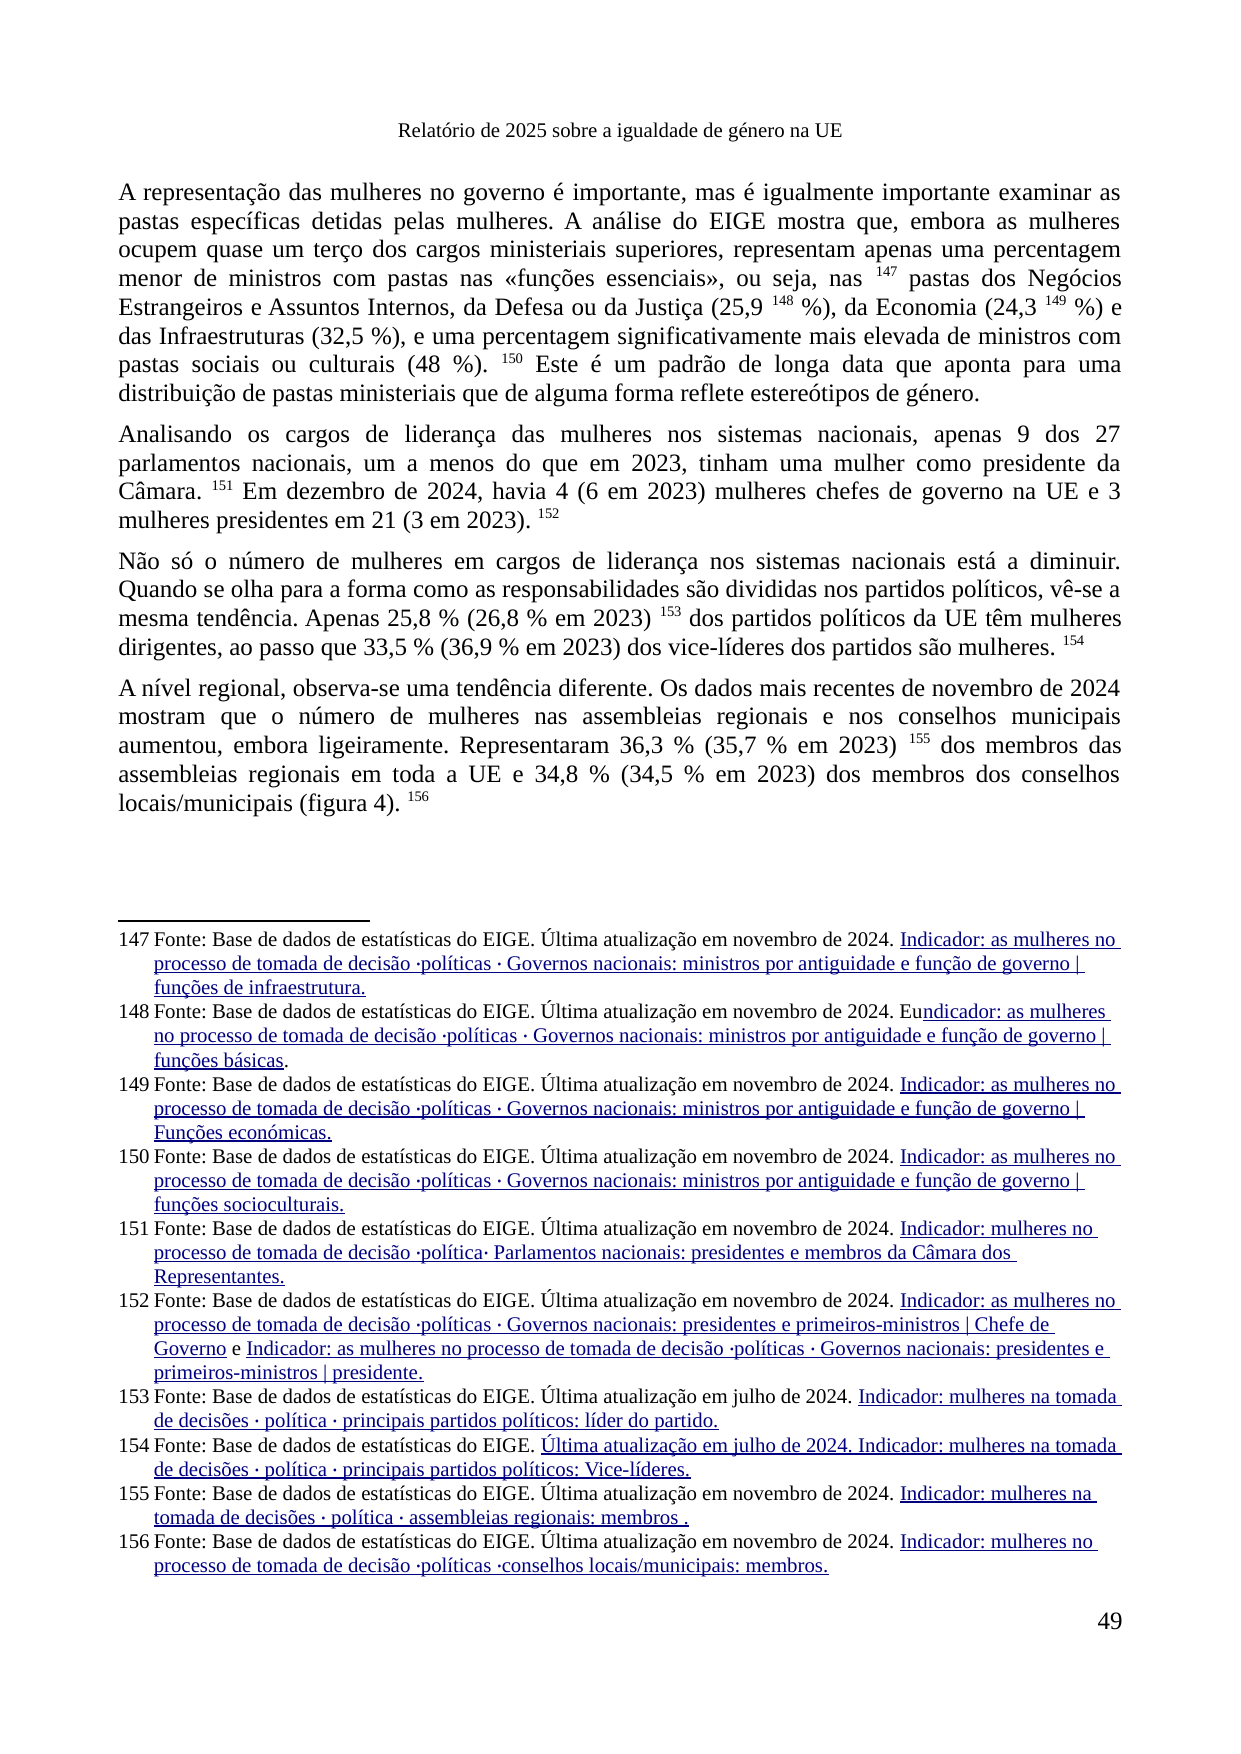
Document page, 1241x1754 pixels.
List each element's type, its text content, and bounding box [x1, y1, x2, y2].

text Analisando os cargos de liderança das mulheres nos sistemas nacionais, apenas 9 dos 27 parlamentos nacionais, um a menos do que em 2023, tinham uma mulher como presidente da Câmara. Em dezembro de 2024, havia 4 (6 em 2023) mulheres chefes de governo na UE e 3 mulheres presidentes em 21 (3 em 2023). [118, 419, 1122, 534]
text A nível regional, observa-se uma tendência diferente. Os dados mais recentes de novembro de 2024 mostram que o número de mulheres nas assembleias regionais e nos conselhos municipais aumentou, embora ligeiramente. Representaram 36,3 % (35,7 % em 2023) dos membros das assembleias regionais em toda a UE e 34,8 % (34,5 % em 2023) dos membros dos conselhos locais/municipais (figura 4). [118, 673, 1122, 816]
text Fonte: Base de dados de estatísticas do EIGE. Última atualização em novembro de 2024. Indicador: as mulheres no processo de tomada de decisão ‧políticas ‧ Governos nacionais: ministros por antiguidade e função de governo | Funções económicas. [118, 1072, 1122, 1144]
text A representação das mulheres no governo é importante, mas é igualmente importante examinar as pastas específicas detidas pelas mulheres. A análise do EIGE mostra que, embora as mulheres ocupem quase um terço dos cargos ministeriais superiores, representam apenas uma percentagem menor de ministros com pastas nas «funções essenciais», ou seja, nas pastas dos Negócios Estrangeiros e Assuntos Internos, da Defesa ou da Justiça (25,9 %), da Economia (24,3 %) e das Infraestruturas (32,5 %), e uma percentagem significativamente mais elevada de ministros com pastas sociais ou culturais (48 %). Este é um padrão de longa data que aponta para uma distribuição de pastas ministeriais que de alguma forma reflete estereótipos de género. [118, 177, 1122, 407]
text Não só o número de mulheres em cargos de liderança nos sistemas nacionais está a diminuir. Quando se olha para a forma como as responsabilidades são divididas nos partidos políticos, vê-se a mesma tendência. Apenas 25,8 % (26,8 % em 2023) dos partidos políticos da UE têm mulheres dirigentes, ao passo que 33,5 % (36,9 % em 2023) dos vice-líderes dos partidos são mulheres. [118, 546, 1122, 661]
text Fonte: Base de dados de estatísticas do EIGE. Última atualização em novembro de 2024. Indicador: mulheres no processo de tomada de decisão ‧políticas ‧conselhos locais/municipais: membros. [118, 1529, 1122, 1577]
text Fonte: Base de dados de estatísticas do EIGE. Última atualização em novembro de 2024. Eundicador: as mulheres no processo de tomada de decisão ‧políticas ‧ Governos nacionais: ministros por antiguidade e função de governo | funções básicas. [118, 999, 1122, 1072]
text Fonte: Base de dados de estatísticas do EIGE. Última atualização em novembro de 2024. Indicador: as mulheres no processo de tomada de decisão ‧políticas ‧ Governos nacionais: ministros por antiguidade e função de governo | funções de infraestrutura. [118, 927, 1122, 999]
text Fonte: Base de dados de estatísticas do EIGE. Última atualização em julho de 2024. Indicador: mulheres na tomada de decisões ‧ política ‧ principais partidos políticos: líder do partido. [118, 1384, 1122, 1432]
text Fonte: Base de dados de estatísticas do EIGE. Última atualização em novembro de 2024. Indicador: as mulheres no processo de tomada de decisão ‧políticas ‧ Governos nacionais: ministros por antiguidade e função de governo | funções socioculturais. [118, 1144, 1122, 1216]
text Fonte: Base de dados de estatísticas do EIGE. Última atualização em julho de 2024. Indicador: mulheres na tomada de decisões ‧ política ‧ principais partidos políticos: Vice-líderes. [118, 1432, 1122, 1481]
text Fonte: Base de dados de estatísticas do EIGE. Última atualização em novembro de 2024. Indicador: mulheres na tomada de decisões ‧ política ‧ assembleias regionais: membros . [118, 1481, 1122, 1529]
text Fonte: Base de dados de estatísticas do EIGE. Última atualização em novembro de 2024. Indicador: mulheres no processo de tomada de decisão ‧política‧ Parlamentos nacionais: presidentes e membros da Câmara dos Representantes. [118, 1216, 1122, 1288]
text Fonte: Base de dados de estatísticas do EIGE. Última atualização em novembro de 2024. Indicador: as mulheres no processo de tomada de decisão ‧políticas ‧ Governos nacionais: presidentes e primeiros-ministros | Chefe de Governo e Indicador: as mulheres no processo de tomada de decisão ‧políticas ‧ Governos nacionais: presidentes e primeiros-ministros | presidente. [118, 1288, 1122, 1384]
